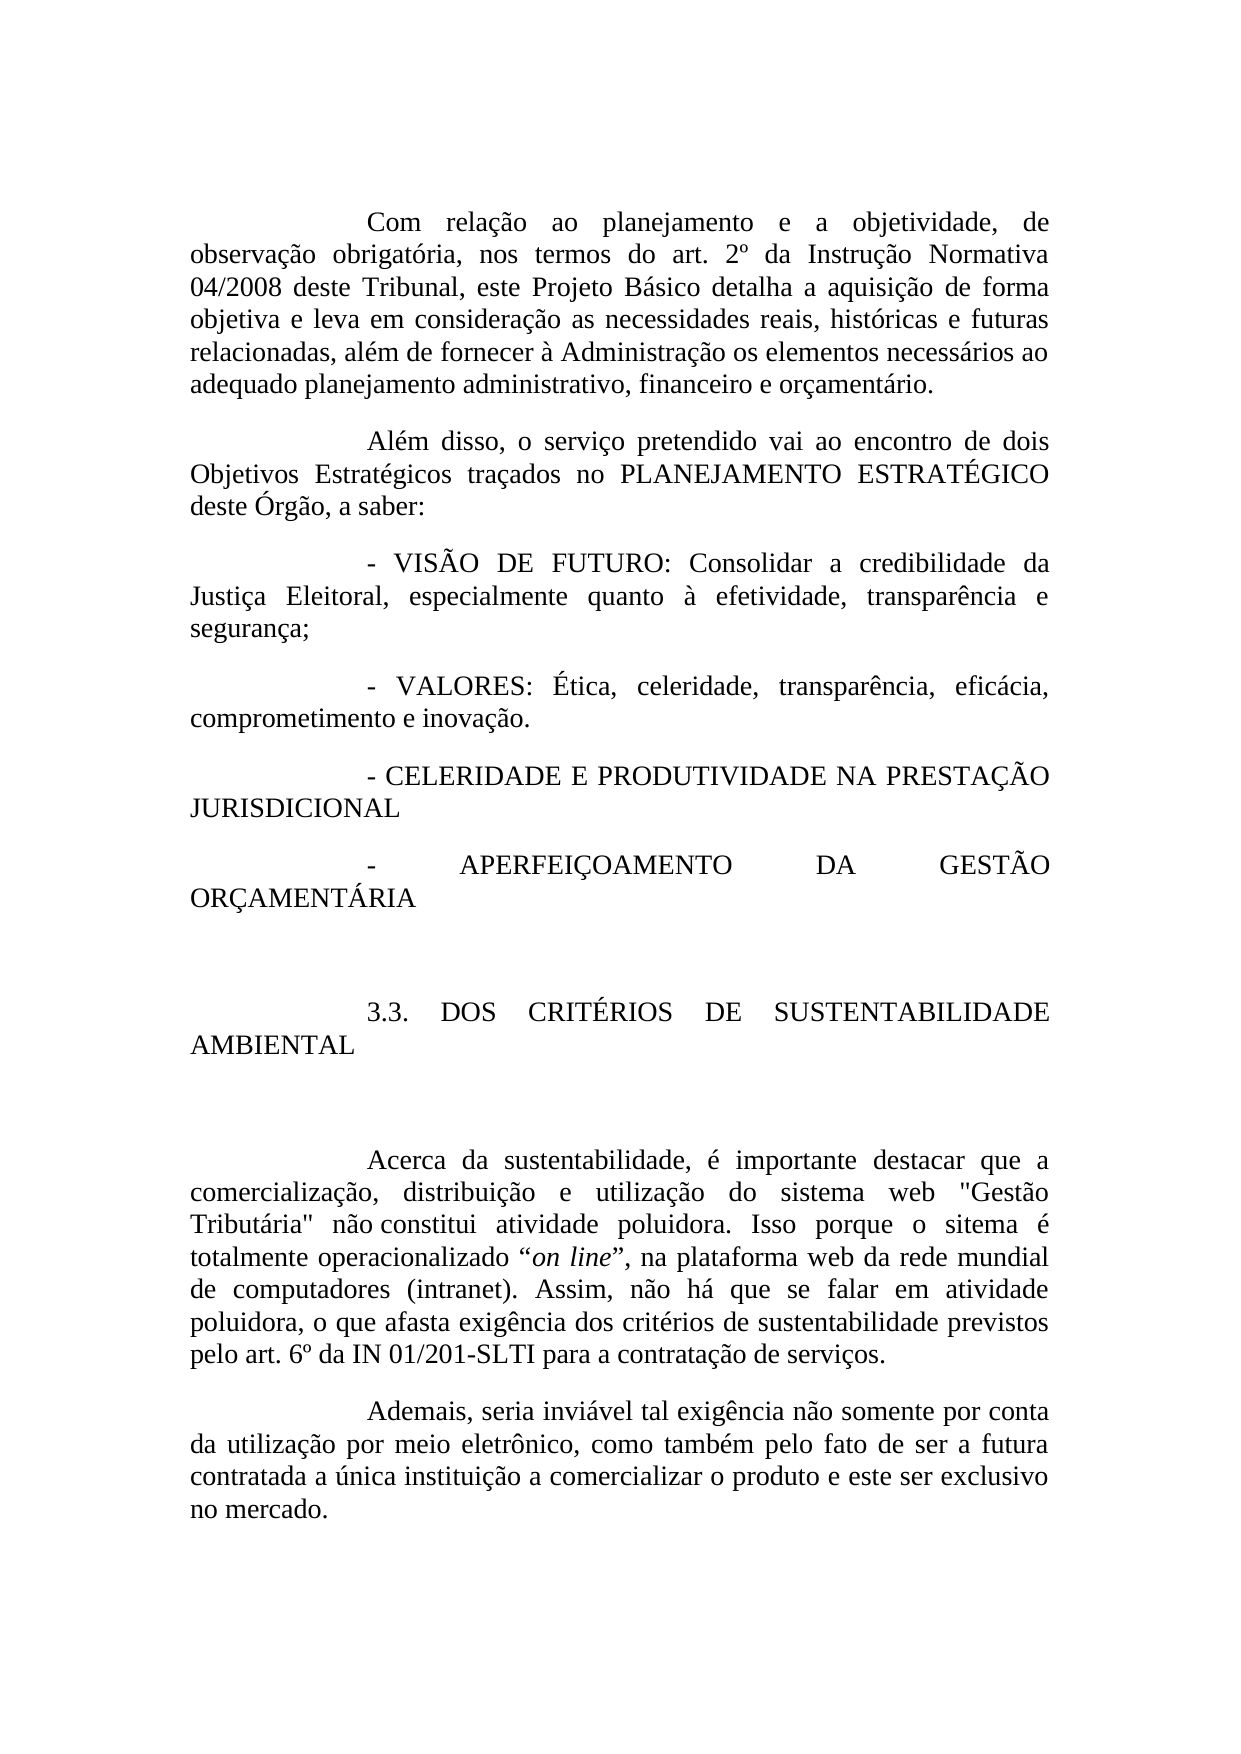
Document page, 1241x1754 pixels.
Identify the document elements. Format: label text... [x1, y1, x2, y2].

text - VISÃO DE FUTURO: Consolidar a credibilidade da Justiça Eleitoral, especialmente quanto à efetividade, transparência e segurança; [190, 547, 1051, 644]
text 3.3. DOS CRITÉRIOS DE SUSTENTABILIDADE AMBIENTAL [190, 996, 1051, 1060]
text Além disso, o serviço pretendido vai ao encontro de dois Objetivos Estratégicos traçados no PLANEJAMENTO ESTRATÉGICO deste Órgão, a saber: [190, 424, 1051, 522]
text - VALORES: Ética, celeridade, transparência, eficácia, comprometimento e inovação. [190, 669, 1051, 733]
text Com relação ao planejamento e a objetividade, de observação obrigatória, nos termos do art. 2º da Instrução Normativa 04/2008 deste Tribunal, este Projeto Básico detalha a aquisição de forma objetiva e leva em consideração as necessidades reais, históricas e futuras relacionadas, além de fornecer à Administração os elementos necessários ao adequado planejamento administrativo, financeiro e orçamentário. [190, 205, 1051, 399]
text - APERFEIÇOAMENTO DA GESTÃO ORÇAMENTÁRIA [190, 848, 1051, 913]
text - CELERIDADE E PRODUTIVIDADE NA PRESTAÇÃO JURISDICIONAL [190, 758, 1051, 823]
text Ademais, seria inviável tal exigência não somente por conta da utilização por meio eletrônico, como também pelo fato de ser a futura contratada a única instituição a comercializar o produto e este ser exclusivo no mercado. [190, 1394, 1051, 1524]
text Acerca da sustentabilidade, é importante destacar que a comercialização, distribuição e utilização do sistema web "Gestão Tributária" não constitui atividade poluidora. Isso porque o sitema é totalmente operacionalizado “on line”, na plataforma web da rede mundial de computadores (intranet). Assim, não há que se falar em atividade poluidora, o que afasta exigência dos critérios de sustentabilidade previstos pelo art. 6º da IN 01/201-SLTI para a contratação de serviços. [190, 1143, 1051, 1369]
